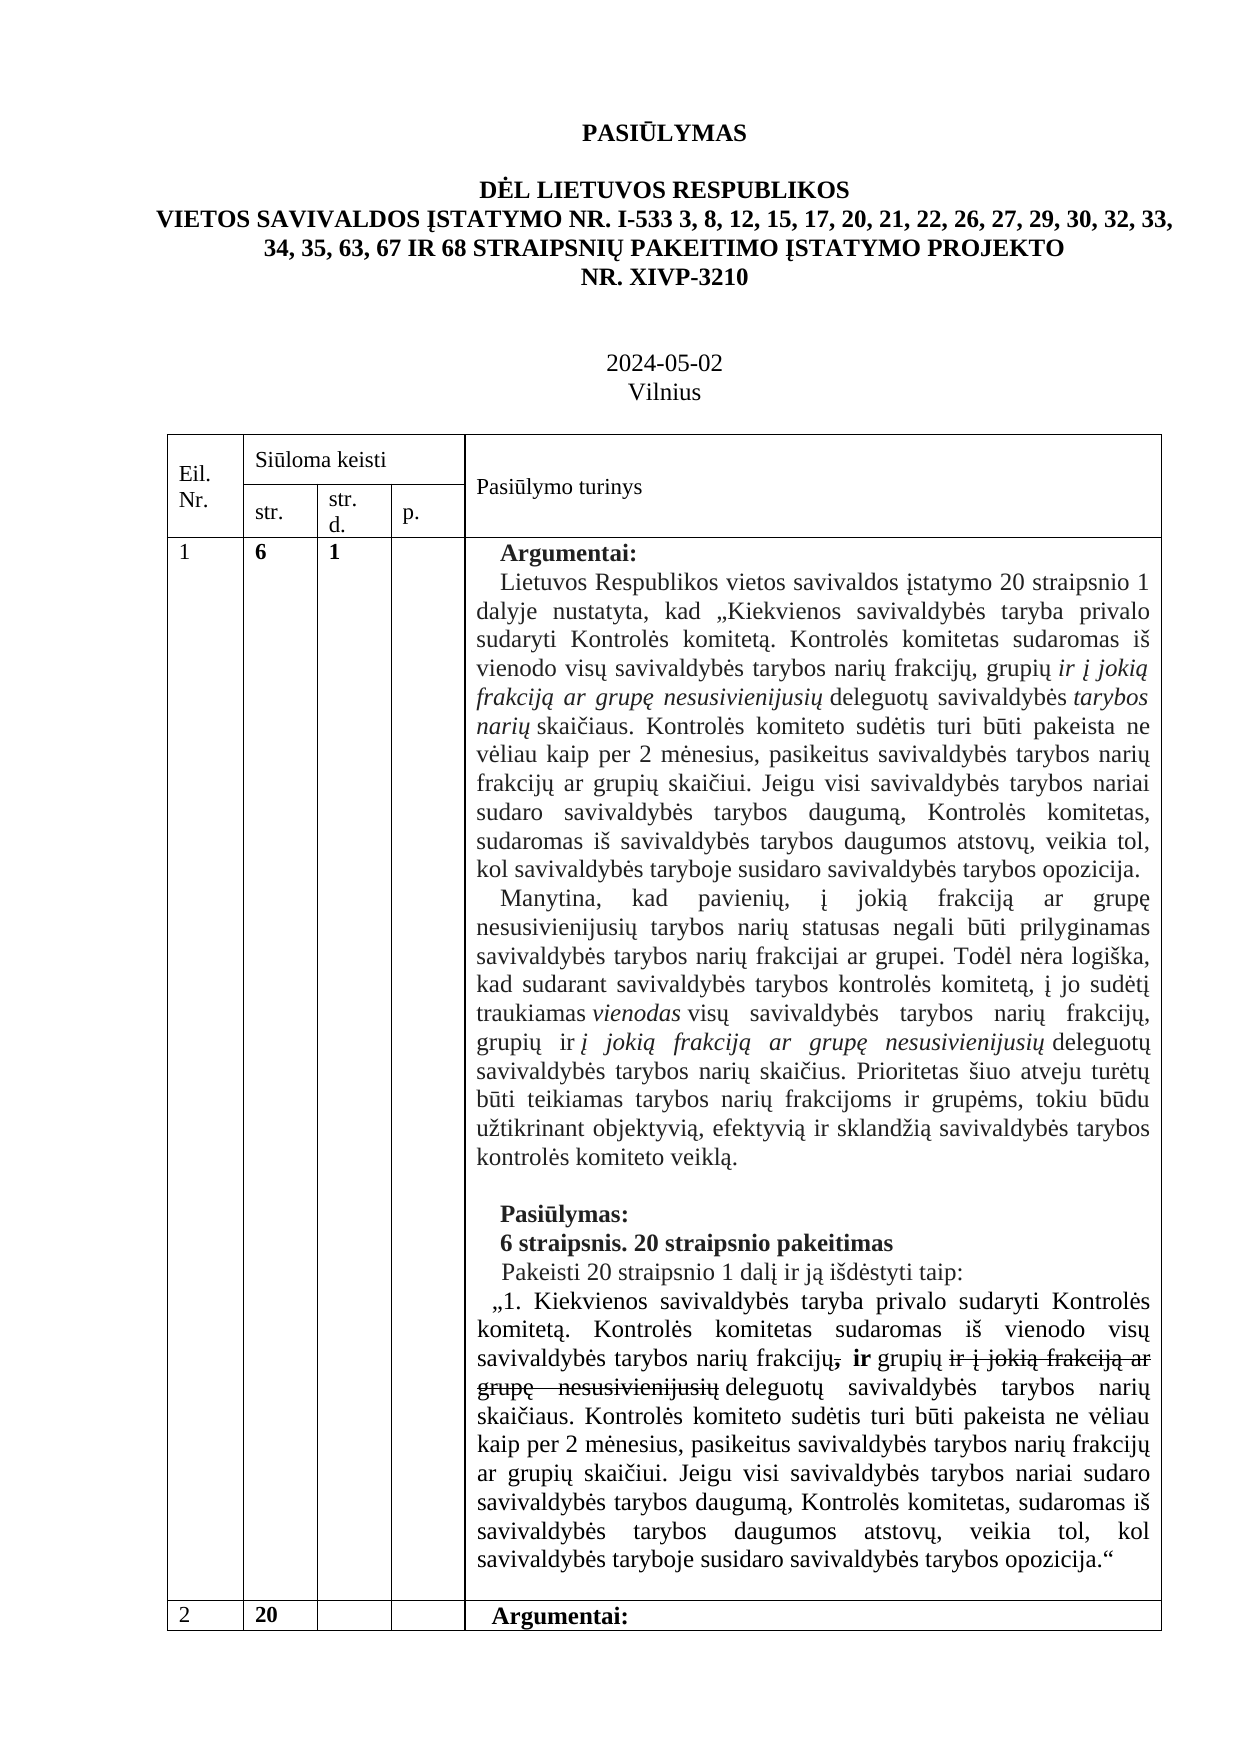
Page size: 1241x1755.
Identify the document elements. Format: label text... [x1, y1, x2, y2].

text 2024-05-02 [148, 348, 1181, 377]
table_cell 1 [168, 538, 243, 1600]
text Vilnius [148, 377, 1181, 406]
table_cell 1 [318, 538, 391, 1600]
text NR. XIVP-3210 [148, 262, 1181, 291]
table_header Pasiūlymo turinys [466, 435, 1161, 537]
table_header Eil. Nr. [168, 435, 243, 537]
table_cell [318, 1601, 391, 1629]
table_cell p. [392, 485, 464, 537]
table_header Siūloma keisti [244, 435, 464, 483]
table_cell 2 [168, 1601, 243, 1629]
text DĖL LIETUVOS RESPUBLIKOS [148, 176, 1181, 204]
table_cell str. d. [318, 485, 391, 537]
table_cell [392, 538, 464, 1600]
table_cell 6 [244, 538, 317, 1600]
table_cell [392, 1601, 464, 1629]
table_cell str. [244, 485, 317, 537]
table_cell 20 [244, 1601, 317, 1629]
text PASIŪLYMAS [148, 118, 1181, 147]
text VIETOS SAVIVALDOS ĮSTATYMO NR. I-533 3, 8, 12, 15, 17, 20, 21, 22, 26, 27, 29, 30, 32, 33, 34, 35, 63, 67 IR 68 STRAIPSNIŲ PAKEITIMO ĮSTATYMO PROJEKTO [148, 204, 1181, 262]
